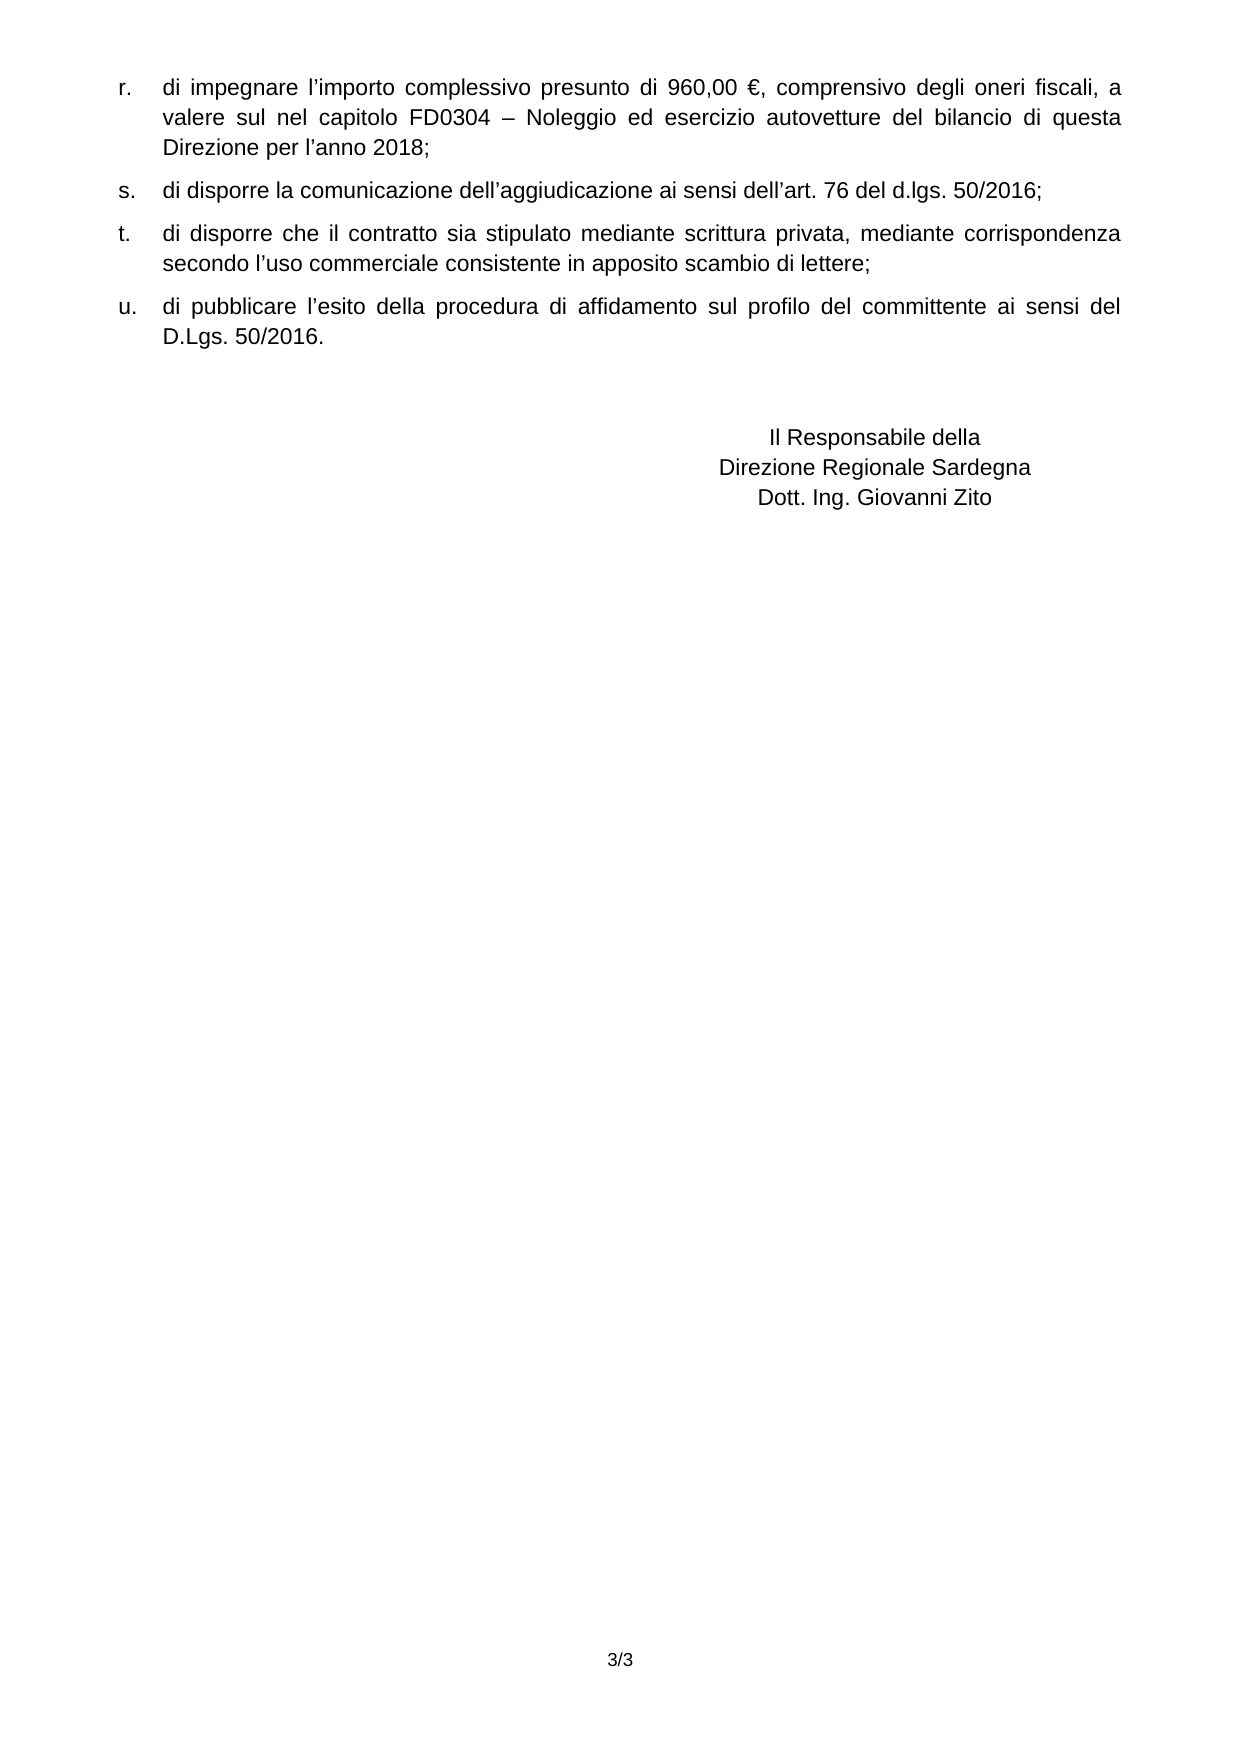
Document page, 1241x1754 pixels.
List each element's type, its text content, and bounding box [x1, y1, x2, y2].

list di disporre che il contratto sia stipulato mediante scrittura privata, mediante corrispondenza secondo l’uso commerciale consistente in apposito scambio di lettere; [118, 220, 1122, 276]
table_header Il Responsabile della Direzione Regionale Sardegna Dott. Ing. Giovanni Zito [620, 353, 1129, 514]
list di pubblicare l’esito della procedura di affidamento sul profilo del committente ai sensi del D.Lgs. 50/2016. [118, 293, 1122, 349]
list di impegnare l’importo complessivo presunto di 960,00 €, comprensivo degli oneri fiscali, a valere sul nel capitolo FD0304 – Noleggio ed esercizio autovetture del bilancio di questa Direzione per l’anno 2018; [118, 74, 1122, 161]
list di disporre la comunicazione dell’aggiudicazione ai sensi dell’art. 76 del d.lgs. 50/2016; [118, 177, 1122, 203]
table_header [111, 353, 620, 514]
